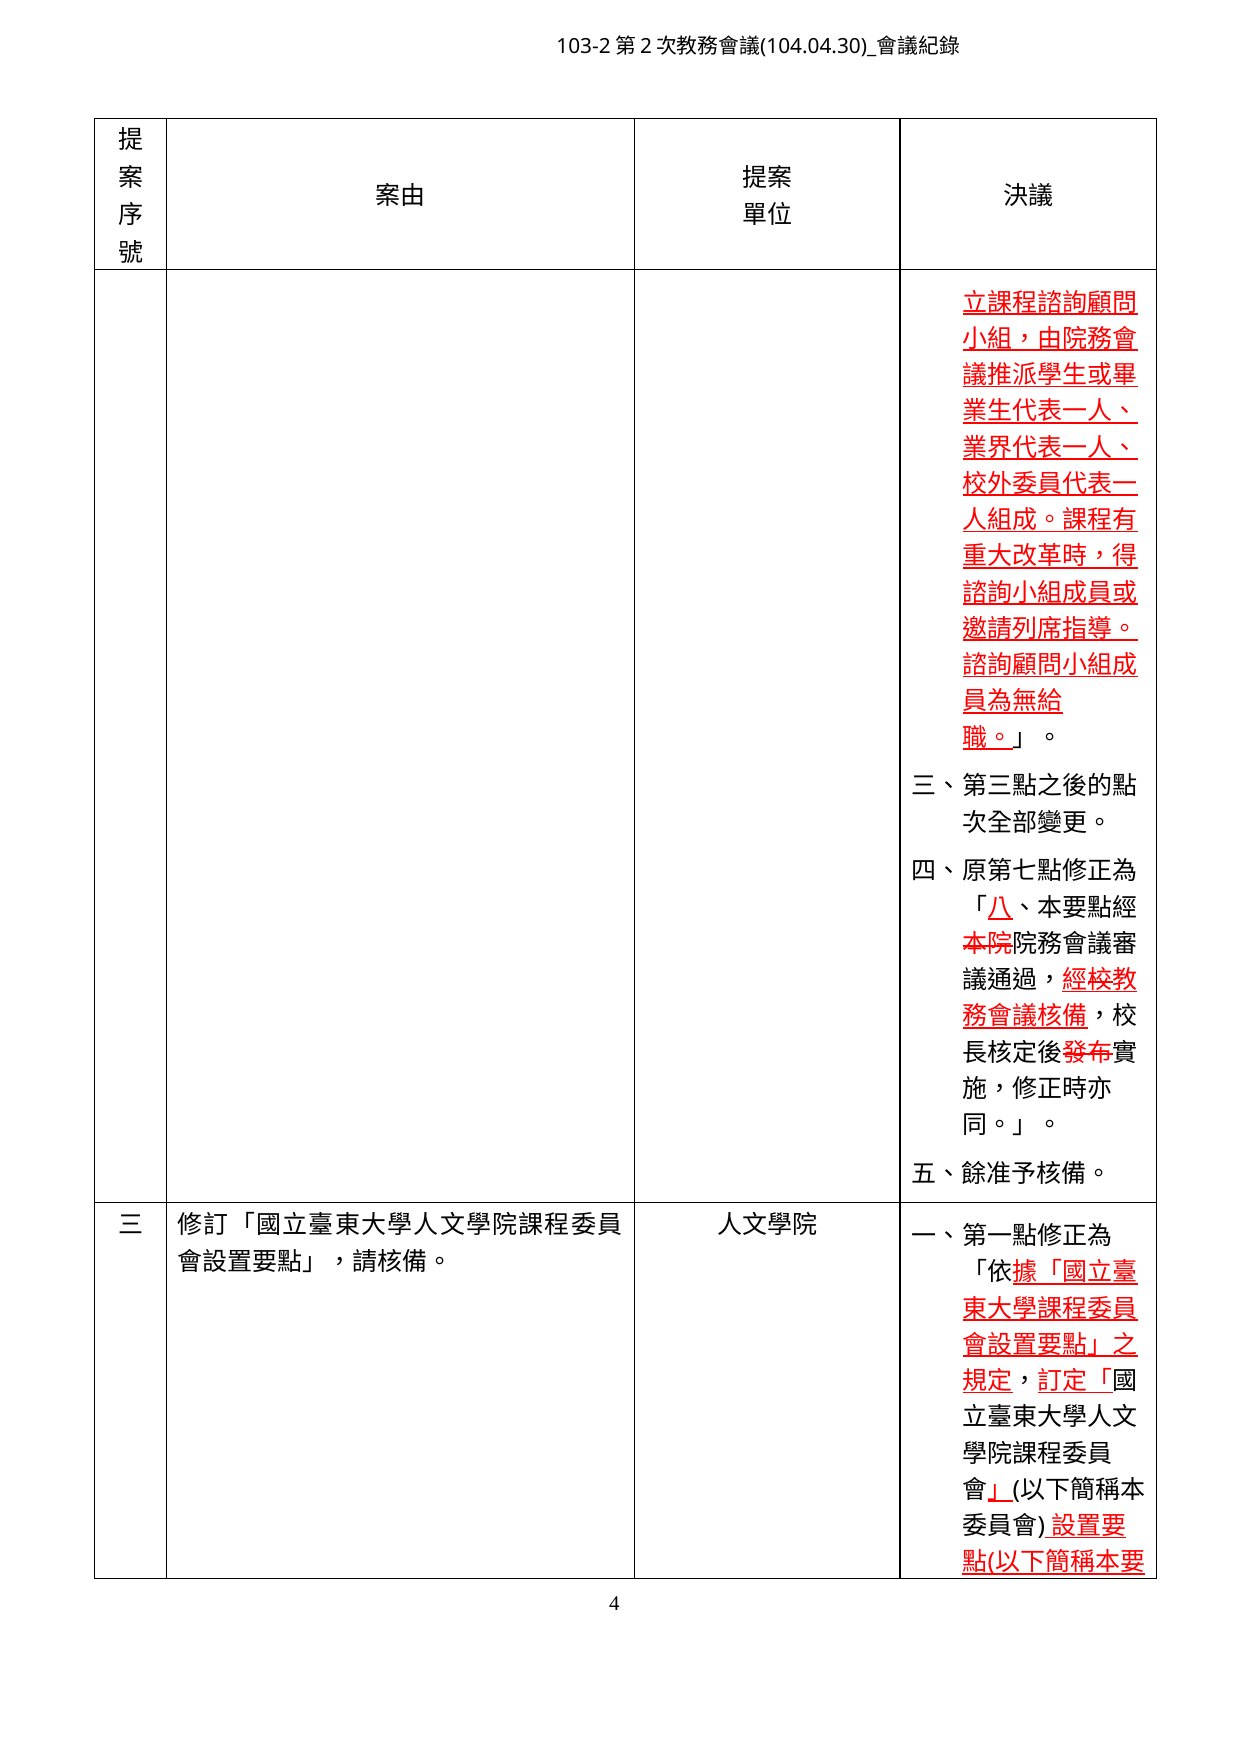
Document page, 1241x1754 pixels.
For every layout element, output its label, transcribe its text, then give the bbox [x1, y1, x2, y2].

table_cell 立課程諮詢顧問小組，由院務會議推派學生或畢業生代表一人、業界代表一人、校外委員代表一人組成。課程有重大改革時，得諮詢小組成員或邀請列席指導。諮詢顧問小組成員為無給職。」。 第三點之後的點次全部變更。 原第七點修正為「八、本要點經本院院務會議審議通過，經校教務會議核備，校長核定後發布實施，修正時亦同。」。 五、餘准予核備。 [901, 270, 1156, 1202]
table_header 提案 單位 [635, 119, 899, 268]
table_cell 人文學院 [635, 1203, 899, 1578]
table_cell 三 [95, 1203, 166, 1578]
table_cell [635, 270, 899, 1202]
table_header 案由 [167, 119, 634, 268]
table_header 提案 序號 [95, 119, 166, 268]
table_cell [167, 270, 634, 1202]
table_cell 第一點修正為「依據「國立臺東大學課程委員會設置要點」之規定，訂定「國立臺東大學人文學院課程委員會」(以下簡稱本委員會) 設置要點(以下簡稱本要點)。」。 第八點修正為「本要點經院務會議通過，經教務會議核備查後實施，校長核定後實施，修正時亦同。」。 三、餘准予核備。 [901, 1203, 1156, 1578]
table_cell 修訂「國立臺東大學人文學院課程委員會設置要點」，請核備。 [167, 1203, 634, 1578]
table_cell [95, 270, 166, 1202]
table_header 決議 [901, 119, 1156, 268]
